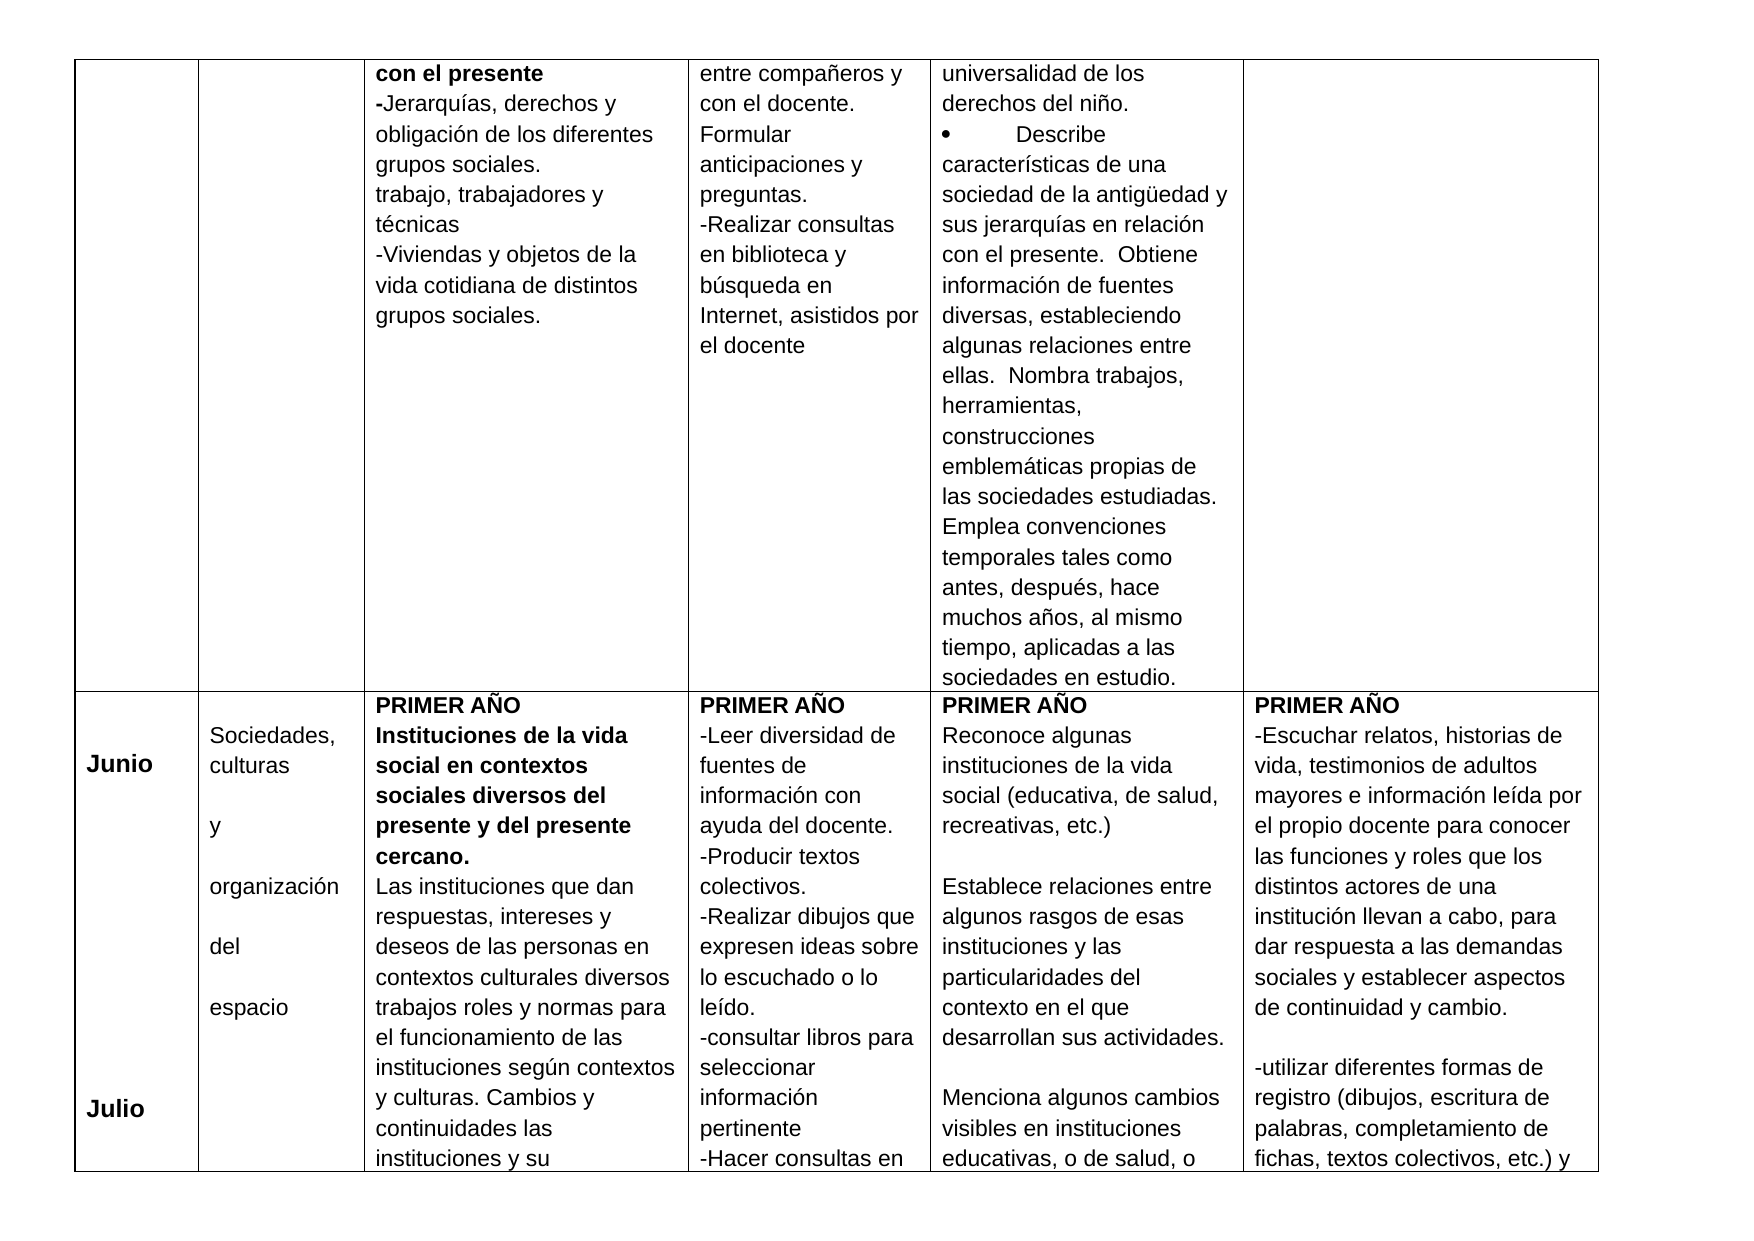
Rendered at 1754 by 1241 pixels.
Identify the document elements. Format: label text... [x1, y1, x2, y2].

table_cell Junio Julio [76, 692, 198, 1171]
table_cell PRIMER AÑO -Escuchar relatos, historias de vida, testimonios de adultos mayores e información leída por el propio docente para conocer las funciones y roles que los distintos actores de una institución llevan a cabo, para dar respuesta a las demandas sociales y establecer aspectos de continuidad y cambio. -utilizar diferentes formas de registro (dibujos, escritura de palabras, completamiento de fichas, textos colectivos, etc.) y [1244, 692, 1598, 1171]
table_cell PRIMER AÑO -Leer diversidad de fuentes de información con ayuda del docente. -Producir textos colectivos. -Realizar dibujos que expresen ideas sobre lo escuchado o lo leído. -consultar libros para seleccionar información pertinente -Hacer consultas en [689, 692, 930, 1171]
table_cell [1244, 60, 1598, 691]
table_cell [199, 60, 364, 691]
table_cell PRIMER AÑO Reconoce algunas instituciones de la vida social (educativa, de salud, recreativas, etc.) Establece relaciones entre algunos rasgos de esas instituciones y las particularidades del contexto en el que desarrollan sus actividades. Menciona algunos cambios visibles en instituciones educativas, o de salud, o [931, 692, 1243, 1171]
table_cell con el presente -Jerarquías, derechos y obligación de los diferentes grupos sociales. trabajo, trabajadores y técnicas -Viviendas y objetos de la vida cotidiana de distintos grupos sociales. [365, 60, 688, 691]
table_cell PRIMER AÑO Nombra algunas semejantes y diferentes en aspectos de la vida familiar y social de las personas en el presente y en el pasado. Identifica algunos cambios y continuidades en las formas de trabajar del pasado del presente. Describe algunas características de la sociedad colonial. Participa en intercambios orales con relación de los modos de vida de las sociedades colonial. Compara algunos aspectos de la vida cotidiana en la sociedad colonial con forma de vidas actuales SEGUNDO AÑO Identifica algunas semejanzas y diferencias entre familias en contextos sociales diversos. Reconoce y respeta las costumbres, valores y creencias diferentes a la propia. Registra cambios y permanencias en los diversos modos de vida familiares vistos. Participa en intercambios orales y/o escritos sobre los diversos modos de vida de las familias estudiadas. Valora la universalidad de los derechos del niño. Describe características de una sociedad de la antigüedad y sus jerarquías en relación con el presente. Obtiene información de fuentes diversas, estableciendo algunas relaciones entre ellas. Nombra trabajos, herramientas, construcciones emblemáticas propias de las sociedades estudiadas. Emplea convenciones temporales tales como antes, después, hace muchos años, al mismo tiempo, aplicadas a las sociedades en estudio. [931, 60, 1243, 691]
table_cell [76, 60, 198, 691]
table_cell PRIMER AÑO Instituciones de la vida social en contextos sociales diversos del presente y del presente cercano. Las instituciones que dan respuestas, intereses y deseos de las personas en contextos culturales diversos trabajos roles y normas para el funcionamiento de las instituciones según contextos y culturas. Cambios y continuidades las instituciones y su [365, 692, 688, 1171]
table_cell entre compañeros y con el docente. Formular anticipaciones y preguntas. -Realizar consultas en biblioteca y búsqueda en Internet, asistidos por el docente [689, 60, 930, 691]
table_cell Sociedades, culturas y organización del espacio [199, 692, 364, 1171]
